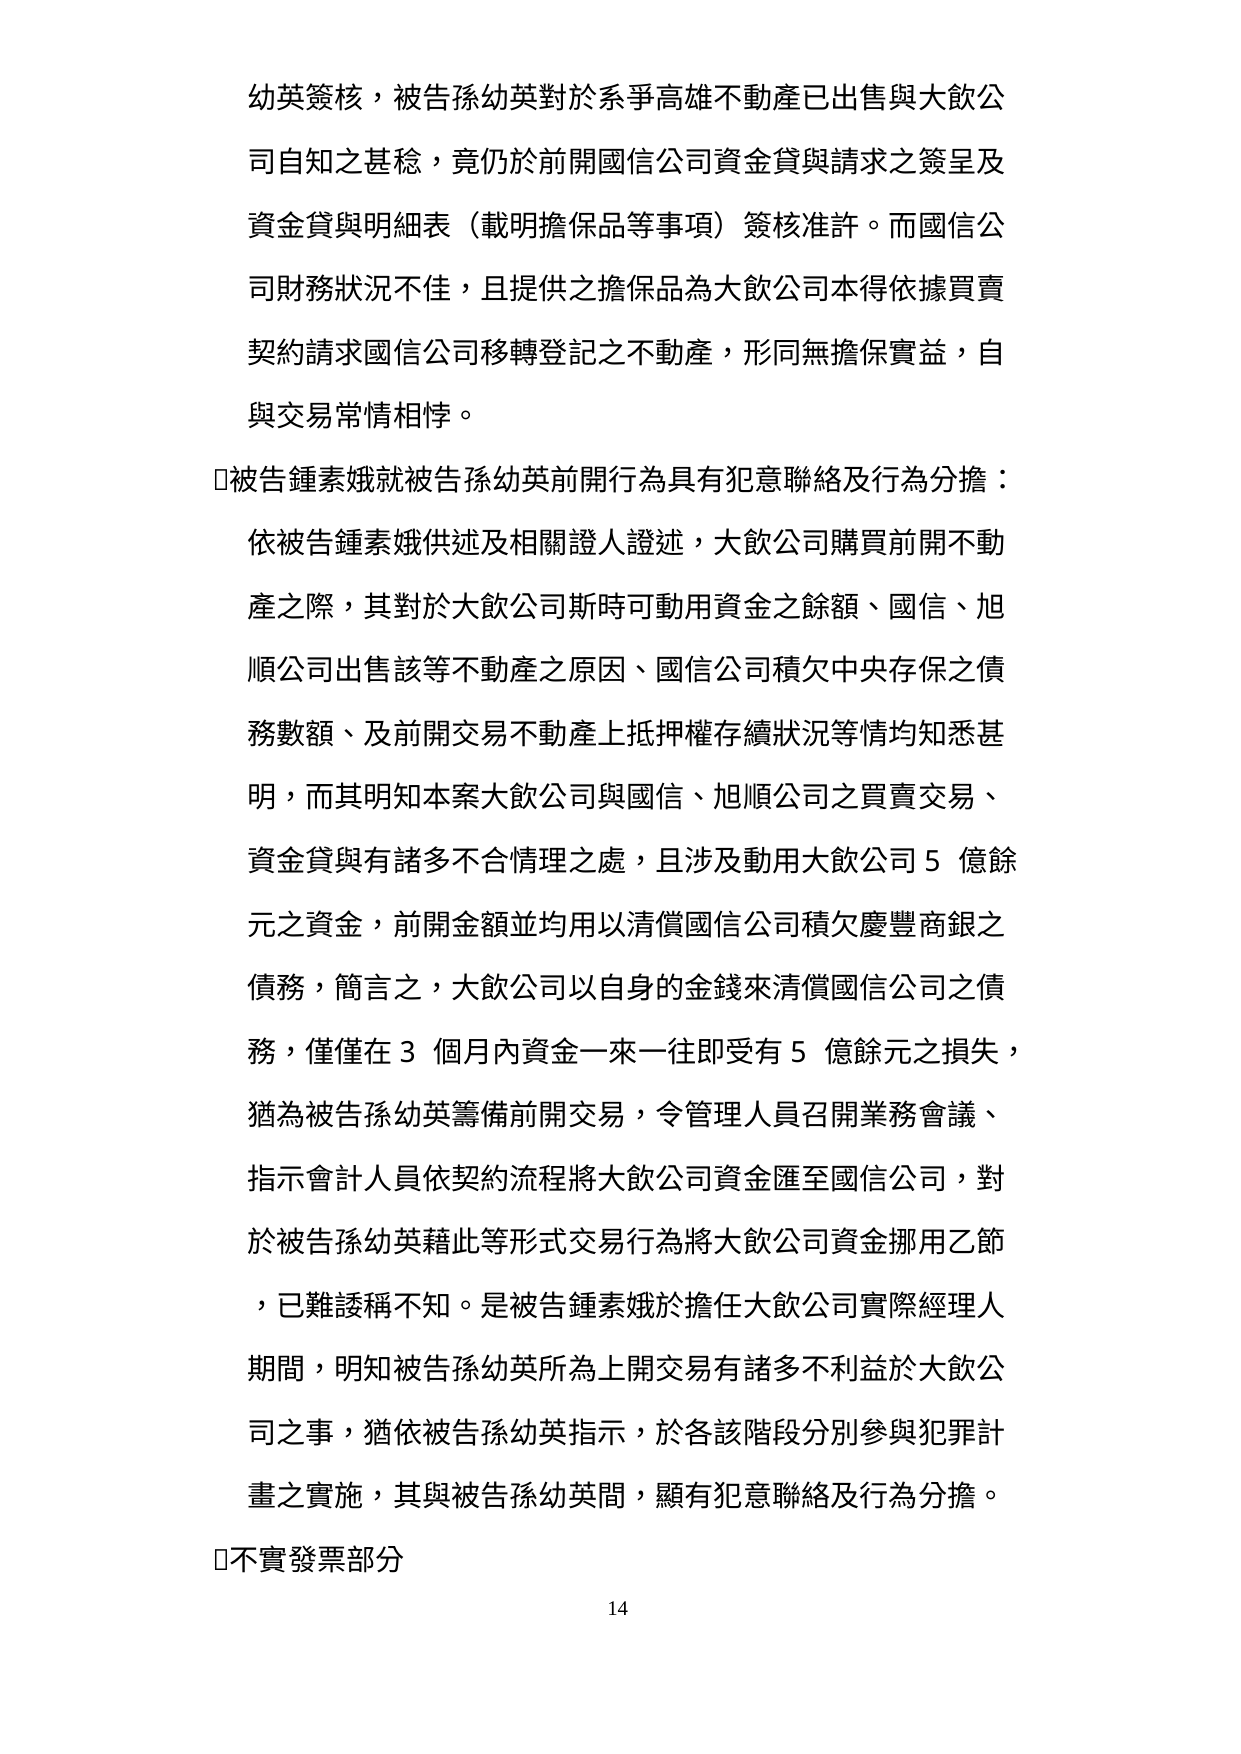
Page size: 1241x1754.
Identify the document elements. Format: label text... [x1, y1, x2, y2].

text 猶為被告孫幼英籌備前開交易，令管理人員召開業務會議、 [177, 1092, 1078, 1134]
text 於被告孫幼英藉此等形式交易行為將大飲公司資金挪用乙節 [177, 1219, 1078, 1261]
text 務數額、及前開交易不動產上抵押權存續狀況等情均知悉甚 [177, 710, 1078, 753]
text 產之際，其對於大飲公司斯時可動用資金之餘額、國信、旭 [177, 583, 1078, 626]
text 元之資金，前開金額並均用以清償國信公司積欠慶豐商銀之 [177, 901, 1078, 943]
text 不實發票部分 [177, 1536, 1078, 1579]
text 司自知之甚稔，竟仍於前開國信公司資金貸與請求之簽呈及 [177, 138, 1078, 181]
text 明，而其明知本案大飲公司與國信、旭順公司之買賣交易、 [177, 774, 1078, 816]
text 幼英簽核，被告孫幼英對於系爭高雄不動產已出售與大飲公 [177, 75, 1078, 117]
text 資金貸與有諸多不合情理之處，且涉及動用大飲公司5 億餘 [177, 837, 1078, 880]
text 司之事，猶依被告孫幼英指示，於各該階段分別參與犯罪計 [177, 1409, 1078, 1452]
text 司財務狀況不佳，且提供之擔保品為大飲公司本得依據買賣 [177, 266, 1078, 308]
text 畫之實施，其與被告孫幼英間，顯有犯意聯絡及行為分擔。 [177, 1473, 1078, 1515]
text 債務，簡言之，大飲公司以自身的金錢來清償國信公司之債 [177, 964, 1078, 1007]
text ，已難諉稱不知。是被告鍾素娥於擔任大飲公司實際經理人 [177, 1282, 1078, 1325]
text 被告鍾素娥就被告孫幼英前開行為具有犯意聯絡及行為分擔： [177, 456, 1078, 499]
text 期間，明知被告孫幼英所為上開交易有諸多不利益於大飲公 [177, 1346, 1078, 1388]
text 契約請求國信公司移轉登記之不動產，形同無擔保實益，自 [177, 329, 1078, 372]
text 指示會計人員依契約流程將大飲公司資金匯至國信公司，對 [177, 1155, 1078, 1198]
text 順公司出售該等不動產之原因、國信公司積欠中央存保之債 [177, 647, 1078, 689]
text 資金貸與明細表（載明擔保品等事項）簽核准許。而國信公 [177, 202, 1078, 244]
text 務，僅僅在3 個月內資金一來一往即受有5 億餘元之損失， [177, 1028, 1078, 1071]
text 依被告鍾素娥供述及相關證人證述，大飲公司購買前開不動 [177, 520, 1078, 562]
text 與交易常情相悖。 [177, 393, 1078, 435]
